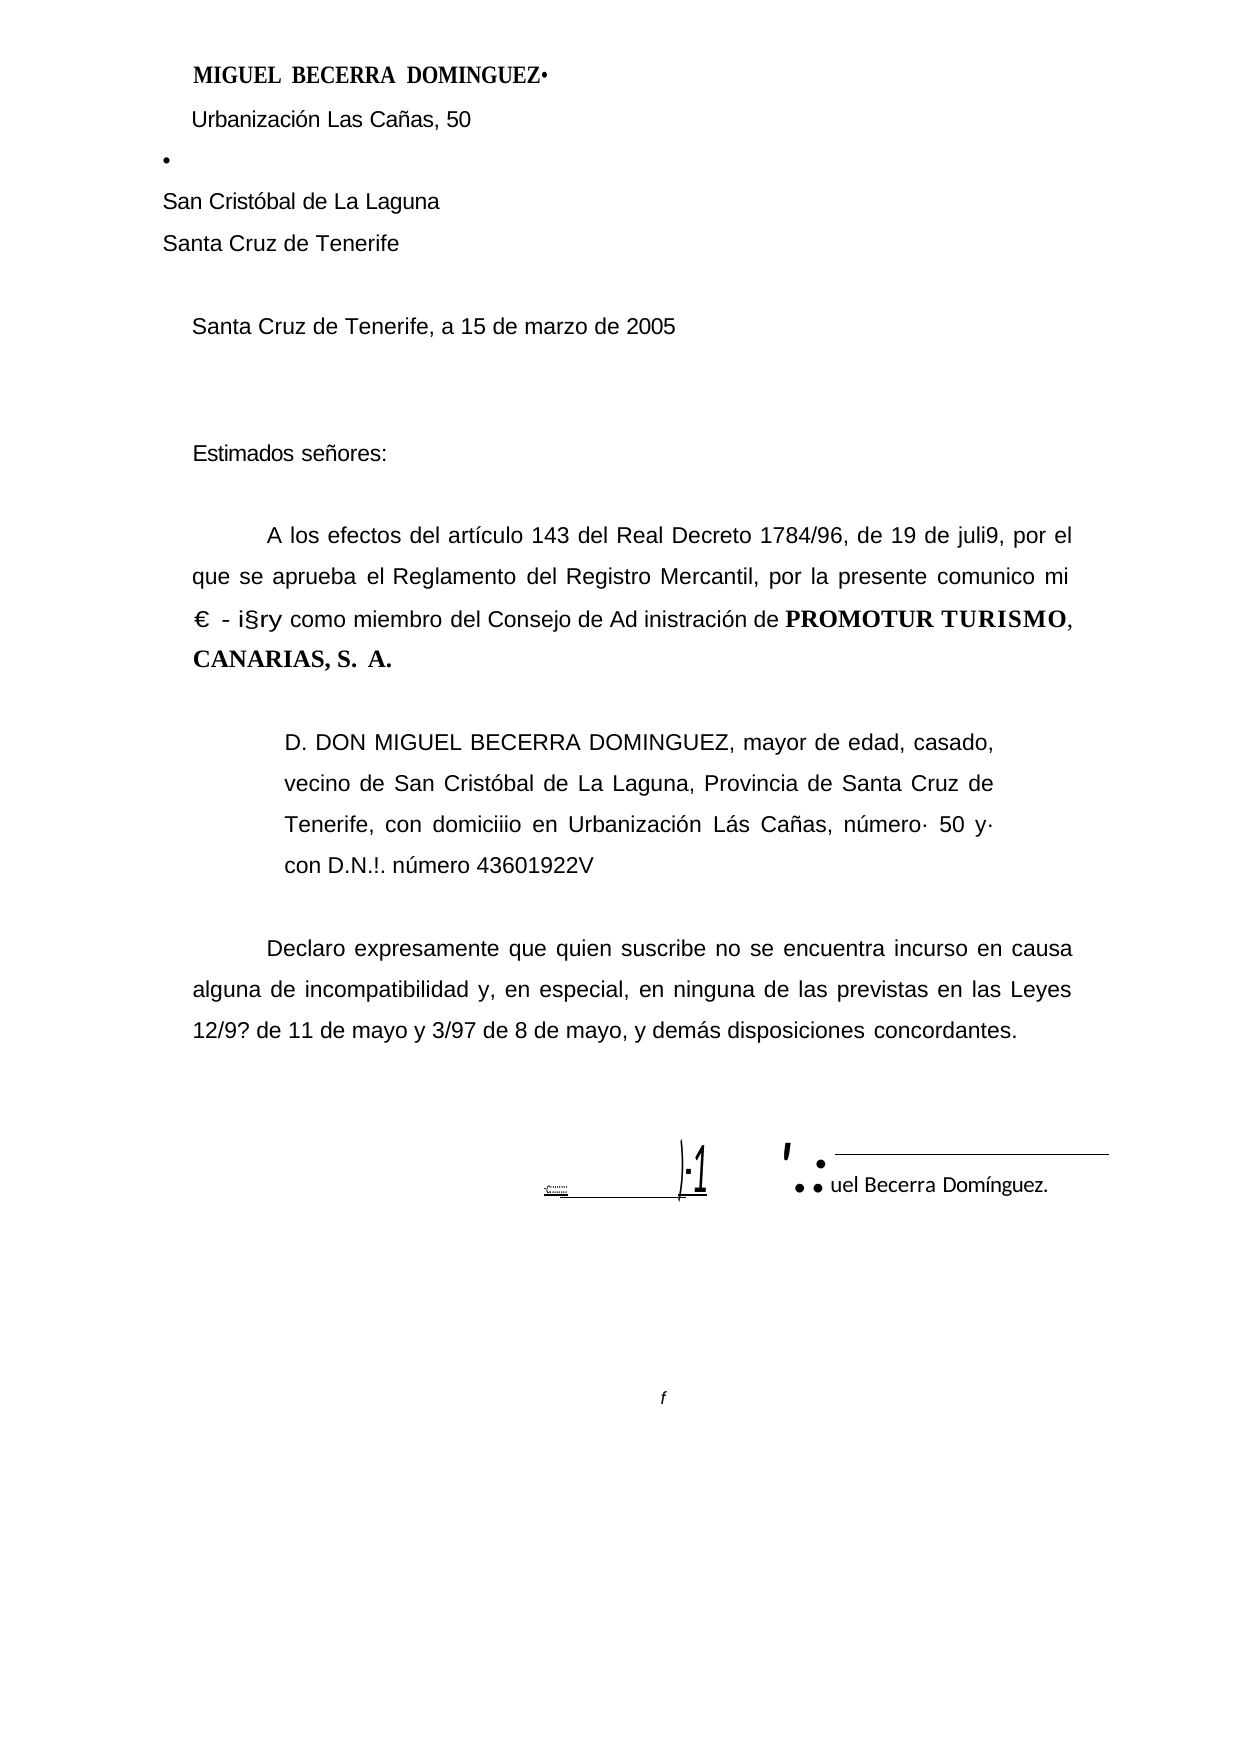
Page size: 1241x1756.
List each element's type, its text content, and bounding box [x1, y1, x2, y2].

text D. DON MIGUEL BECERRA DOMINGUEZ, mayor de edad, casado, vecino de San Cristóbal de La Laguna, Provincia de Santa Cruz de Tenerife, con domiciiio en Urbanización Lás Cañas, número· 50 y· con D.N.!. número 43601922V [284, 728, 995, 878]
text Declaro expresamente que quien suscribe no se encuentra incurso en causa alguna de incompatibilidad y, en especial, en ninguna de las previstas en las Leyes 12/9? de 11 de mayo y 3/97 de 8 de mayo, y demás disposiciones concordantes. [192, 935, 1073, 1044]
text Estimados señores: [192, 440, 1172, 467]
text A los efectos del artículo 143 del Real Decreto 1784/96, de 19 de juli9, por el que se aprueba el Reglamento del Registro Mercantil, por la presente comunico mi [192, 522, 1074, 590]
text Santa Cruz de Tenerife, a 15 de marzo de 2005 [192, 313, 1172, 339]
text f [162, 1388, 1166, 1408]
list San Cristóbal de La Laguna Santa Cruz de Tenerife [162, 147, 467, 256]
subtitle MIGUEL BECERRA DOMINGUEZ• [193, 60, 1172, 89]
text Urbanización Las Cañas, 50 [191, 106, 1172, 132]
text € - i§ry como miembro del Consejo de Ad inistración de PROMOTUR TURISMO, CANARIAS, S. A. [193, 604, 1172, 673]
